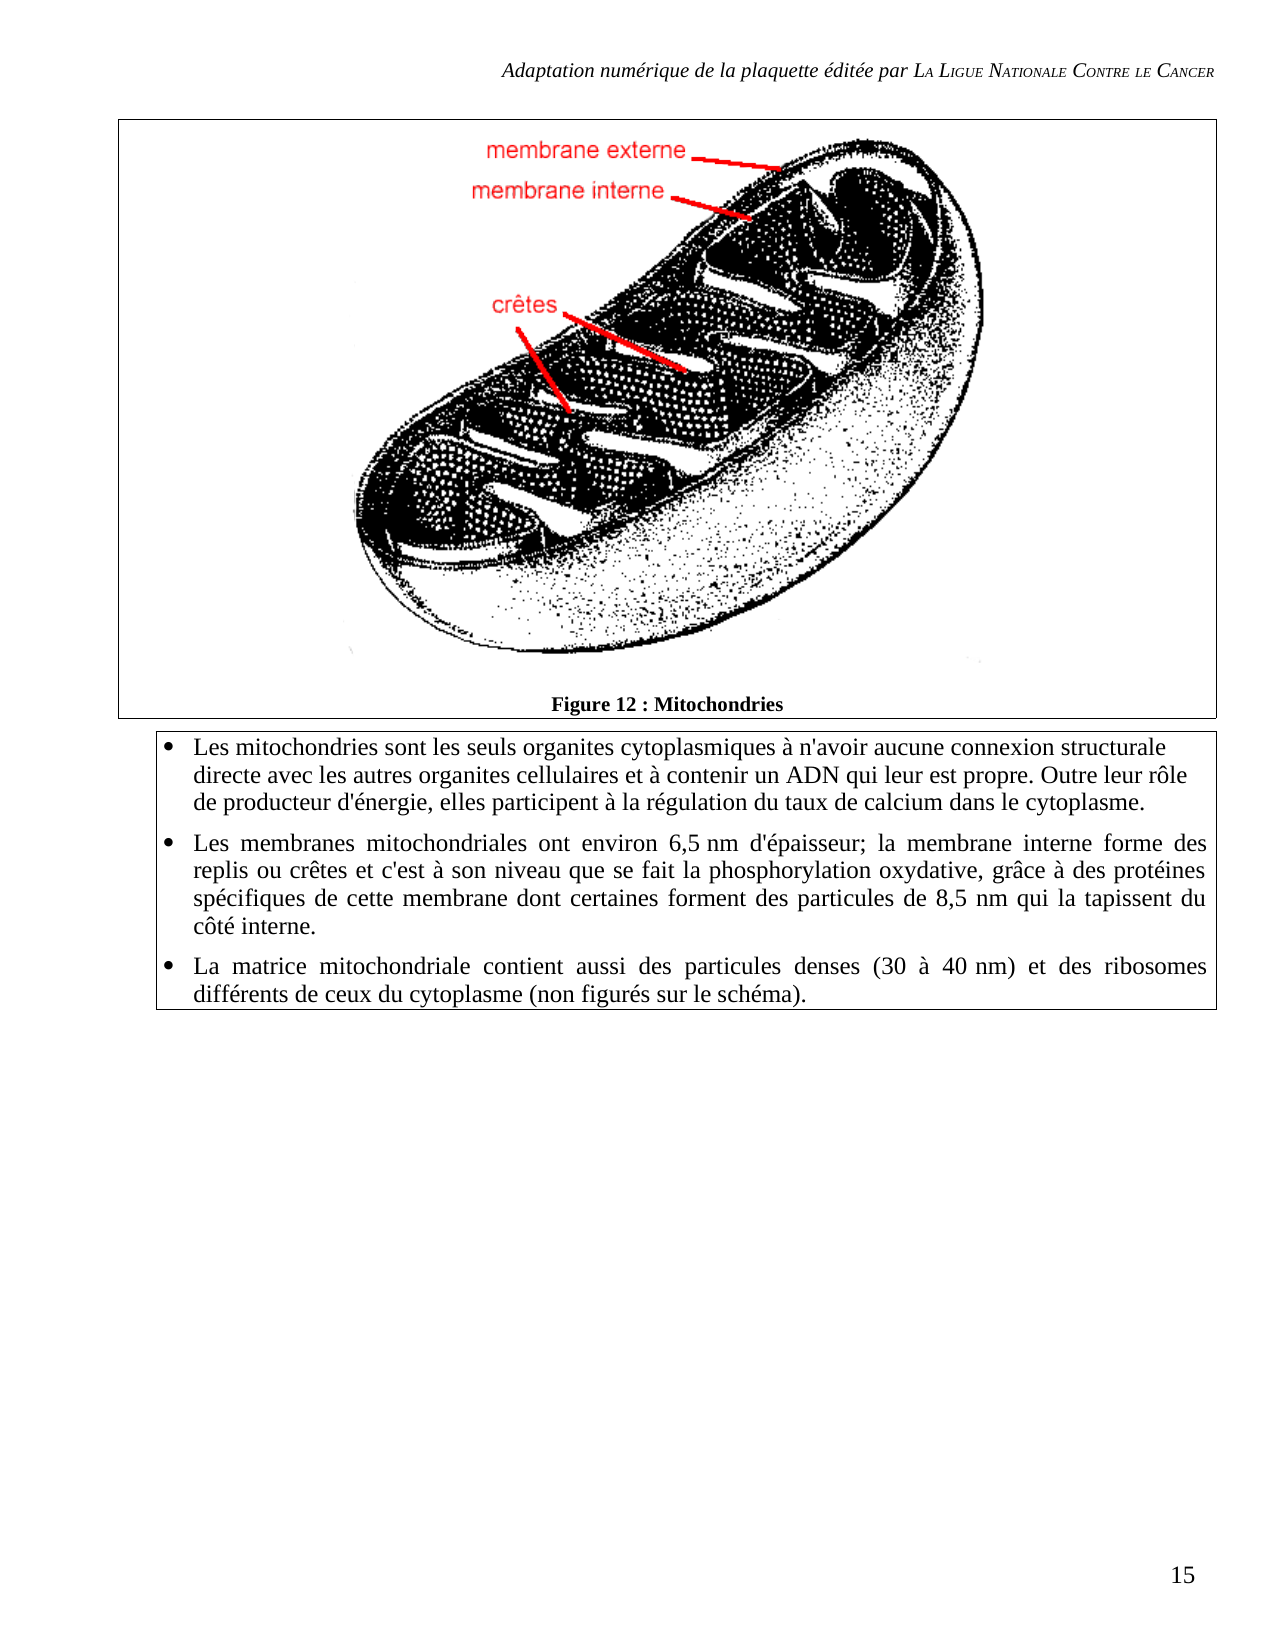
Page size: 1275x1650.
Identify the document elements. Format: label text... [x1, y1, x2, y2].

list La matrice mitochondriale contient aussi des particules denses (30 à 40 nm) et des ribosomes différents de ceux du cytoplasme (non figurés sur le schéma). [157, 950, 1216, 1009]
list Les membranes mitochondriales ont environ 6,5 nm d'épaisseur; la membrane interne forme des replis ou crêtes et c'est à son niveau que se fait la phosphorylation oxydative, grâce à des protéines spécifiques de cette membrane dont certaines forment des particules de 8,5 nm qui la tapissent du côté interne. [157, 827, 1216, 939]
text Figure 12 : Mitochondries [119, 691, 1216, 718]
list Les mitochondries sont les seuls organites cytoplasmiques à n'avoir aucune connexion structurale directe avec les autres organites cellulaires et à contenir un ADN qui leur est propre. Outre leur rôle de producteur d'énergie, elles participent à la régulation du taux de calcium dans le cytoplasme. [157, 732, 1216, 816]
picture [343, 130, 991, 672]
